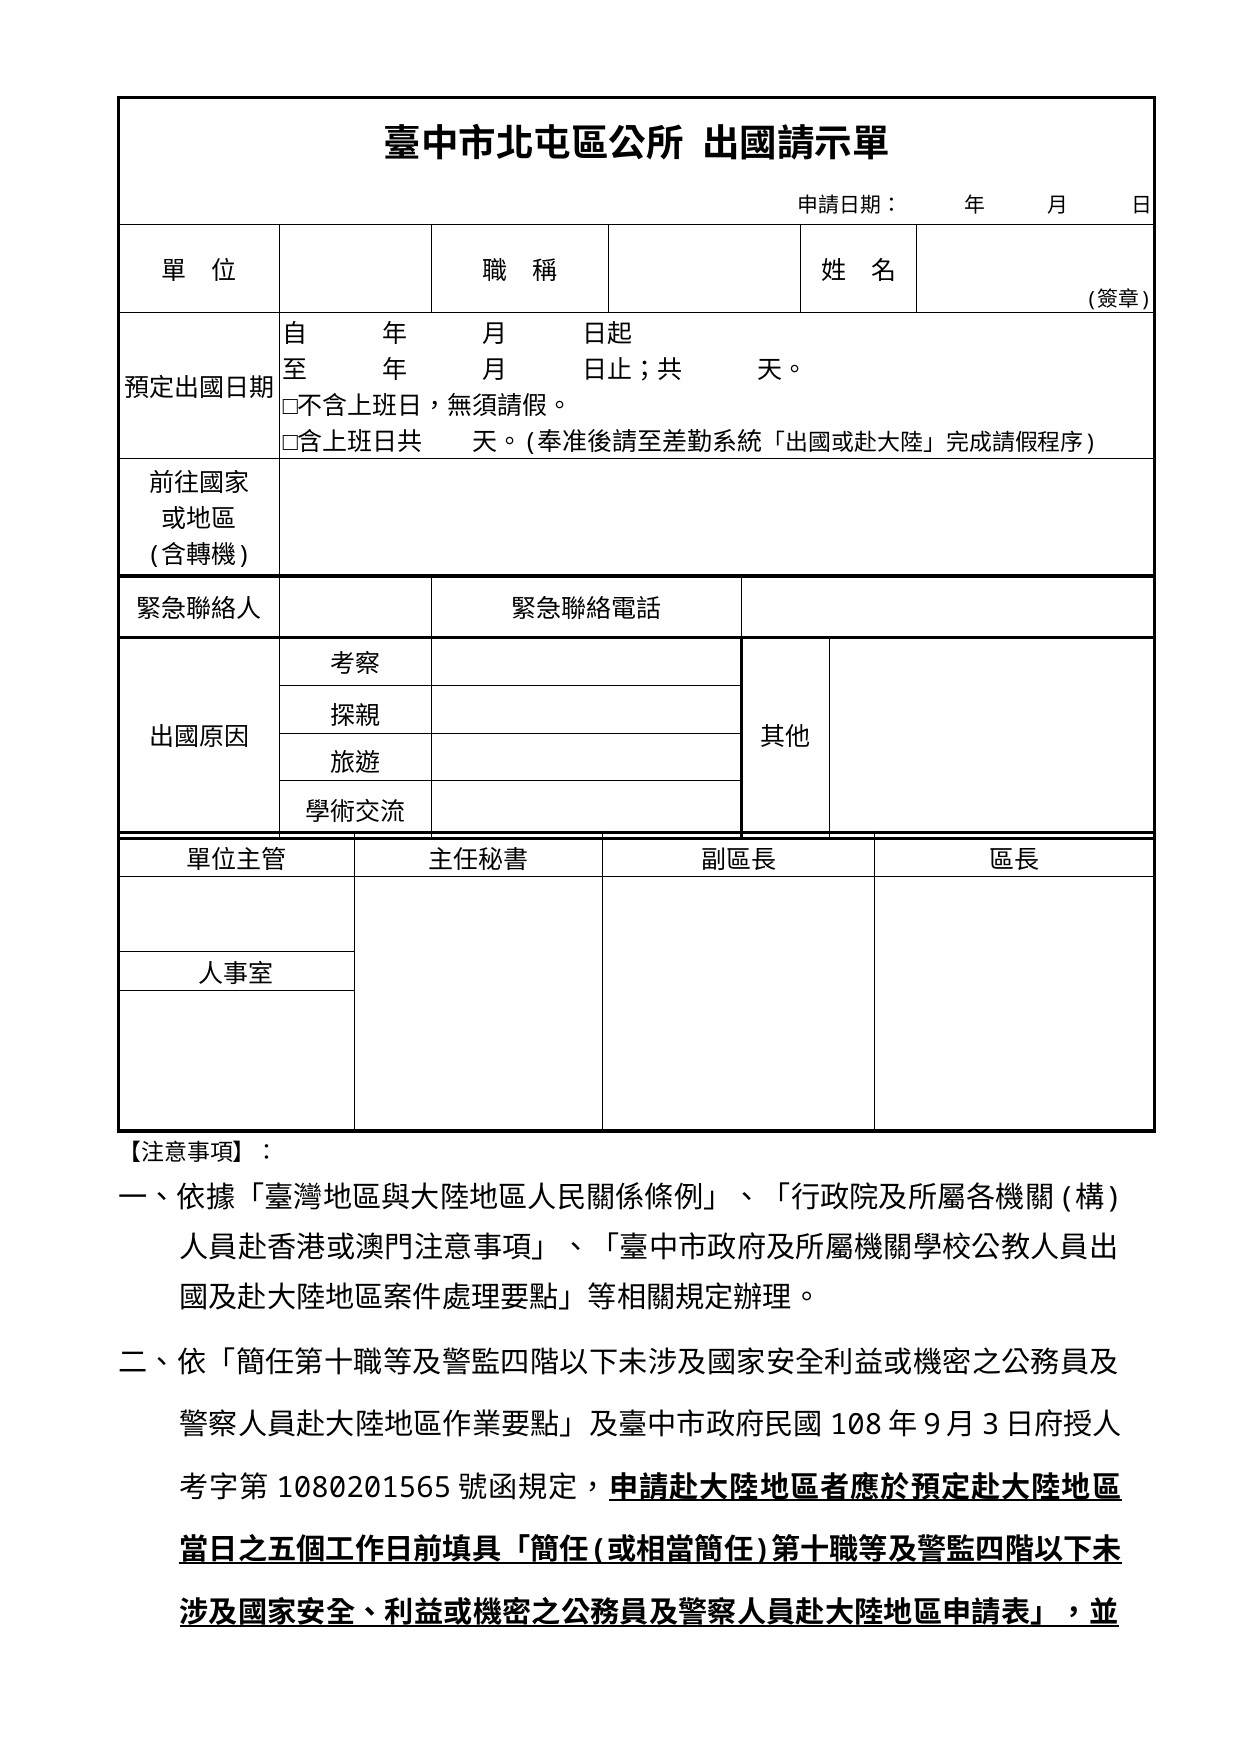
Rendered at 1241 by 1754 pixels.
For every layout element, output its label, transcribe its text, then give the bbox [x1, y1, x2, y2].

table_cell [280, 225, 431, 312]
table_cell 區長 [875, 840, 1153, 876]
table_cell [280, 578, 431, 636]
table_cell 預定出國日期 [120, 313, 279, 458]
text 一、依據「臺灣地區與大陸地區人民關係條例」、「行政院及所屬各機關(構)人員赴香港或澳門注意事項」、「臺中市政府及所屬機關學校公教人員出國及赴大陸地區案件處理要點」等相關規定辦理。 [118, 1168, 1122, 1318]
table_cell [609, 225, 800, 312]
table_cell [120, 877, 354, 951]
table_cell [432, 734, 740, 780]
table_cell 緊急聯絡人 [120, 578, 279, 636]
table_cell (簽章) [917, 225, 1153, 312]
table_cell 旅遊 [280, 734, 431, 780]
table_cell 副區長 [603, 840, 874, 876]
table_cell 探親 [280, 686, 431, 732]
table_cell [603, 877, 874, 1129]
text 【注意事項】： [118, 1133, 1122, 1168]
table_cell [875, 877, 1153, 1129]
table_cell 其他 [743, 639, 829, 831]
table_cell [280, 459, 1153, 574]
table_cell 學術交流 [280, 781, 431, 831]
table_cell 前往國家 或地區 (含轉機) [120, 459, 279, 574]
table_cell [830, 639, 1153, 831]
table_cell [432, 781, 740, 831]
table_cell [120, 991, 354, 1129]
table_cell 主任秘書 [355, 840, 602, 876]
table_cell 考察 [280, 639, 431, 685]
table_cell 自 年 月 日起 至 年 月 日止；共 天。 □不含上班日，無須請假。 □含上班日共 天。(奉准後請至差勤系統「出國或赴大陸」完成請假程序) [280, 313, 1153, 458]
table_cell [432, 639, 740, 685]
table_header 臺中市北屯區公所 出國請示單 申請日期： 年 月 日 [120, 99, 1153, 224]
text 二、依「簡任第十職等及警監四階以下未涉及國家安全利益或機密之公務員及警察人員赴大陸地區作業要點」及臺中市政府民國108年9月3日府授人考字第1080201565號函規定，申請赴大陸地區者應於預定赴大陸地區當日之五個工作日前填具「簡任(或相當簡任)第十職等及警監四階以下未涉及國家安全、利益或機密之公務員及警察人員赴大陸地區申請表」，並 [118, 1318, 1122, 1630]
table_cell [355, 877, 602, 1129]
table_cell [742, 578, 1153, 636]
table_cell 緊急聯絡電話 [432, 578, 741, 636]
table_cell 人事室 [120, 952, 354, 990]
table_cell 單位主管 [120, 840, 354, 876]
table_cell 出國原因 [120, 639, 279, 831]
table_cell 職 稱 [432, 225, 608, 312]
table_cell 單 位 [120, 225, 279, 312]
table_cell 姓 名 [801, 225, 916, 312]
table_cell [432, 686, 740, 732]
